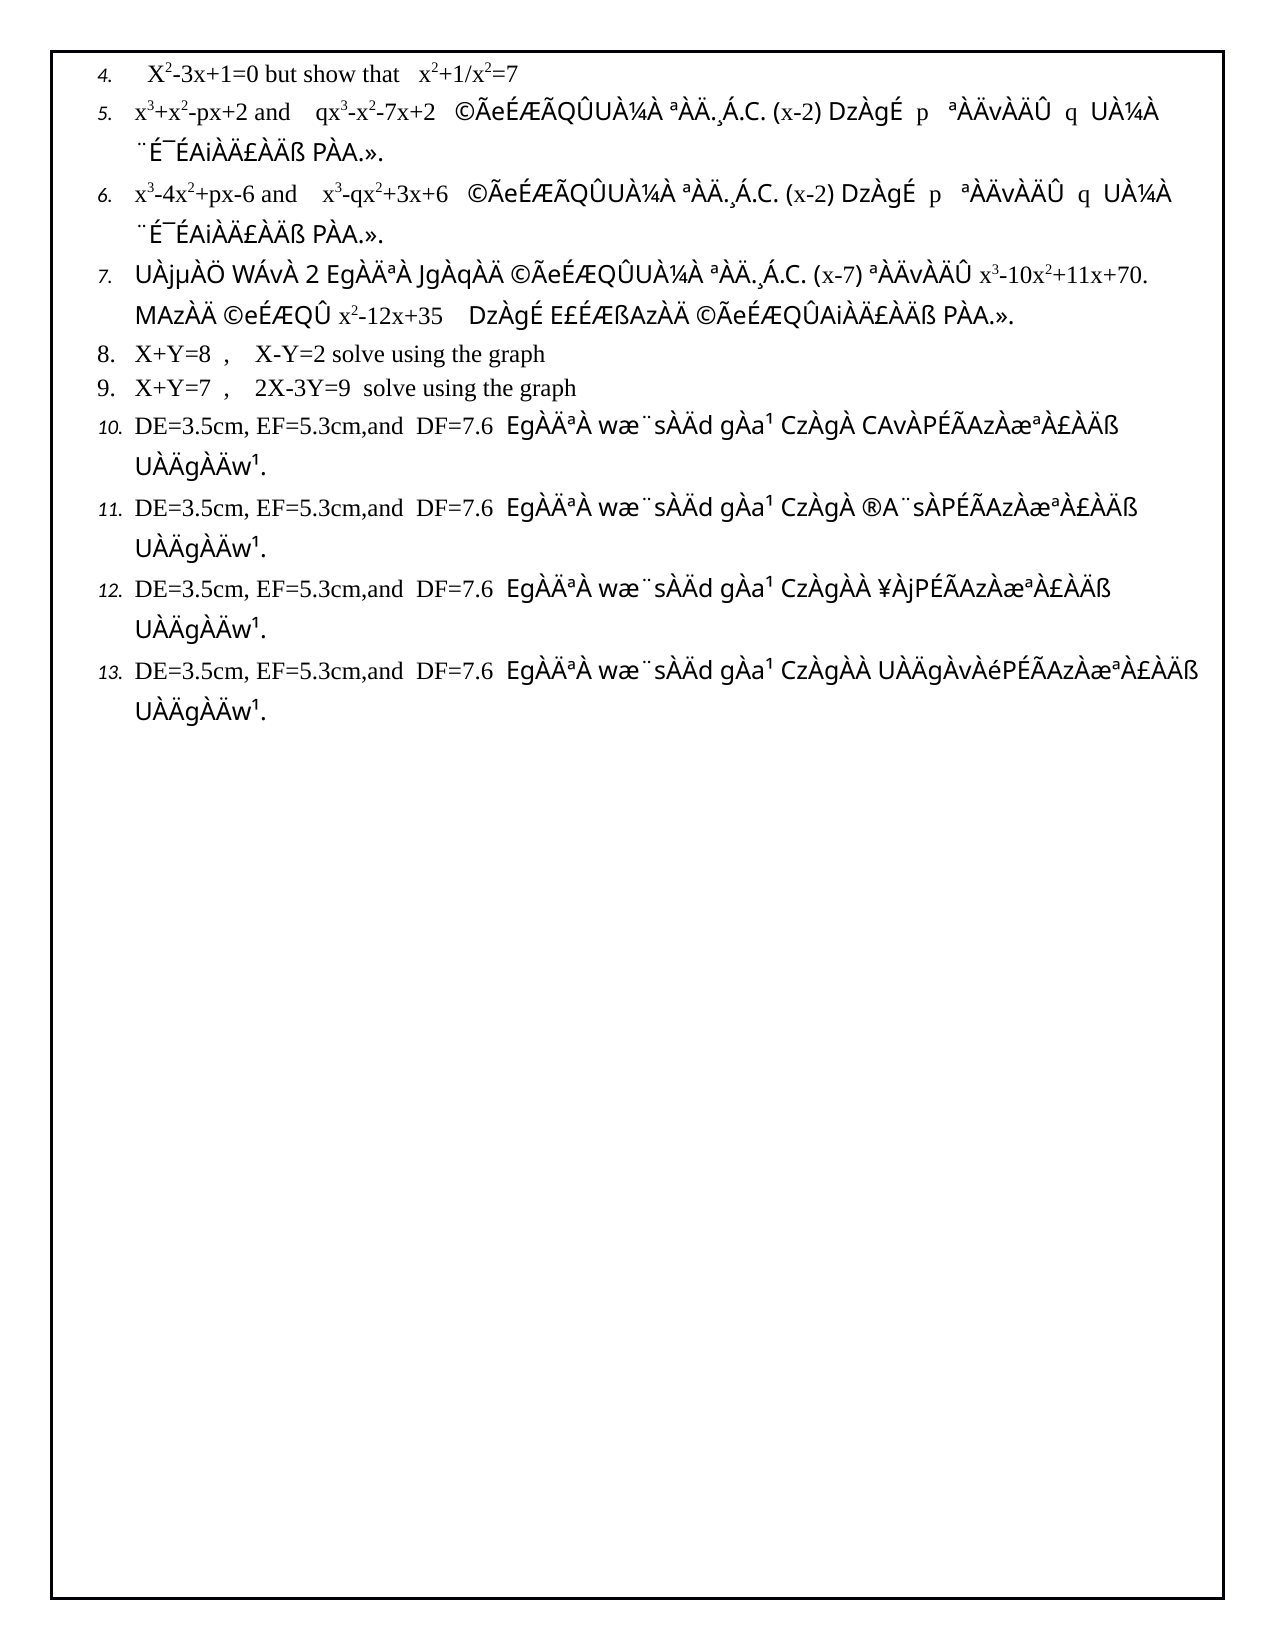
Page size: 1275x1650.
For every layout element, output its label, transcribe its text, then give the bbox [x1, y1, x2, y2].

list UÀjµÀÖ WÁvÀ 2 EgÀÄªÀ JgÀqÀÄ ©ÃeÉÆQÛUÀ¼À ªÀÄ.¸Á.C. (x-7) ªÀÄvÀÄÛ x3-10x2+11x+70. MAzÀÄ ©eÉÆQÛ x2-12x+35 DzÀgÉ E£ÉÆßAzÀÄ ©ÃeÉÆQÛAiÀÄ£ÀÄß PÀA.». [97, 257, 1216, 332]
list X+Y=7 , 2X-3Y=9 solve using the graph [97, 373, 1216, 402]
list DE=3.5cm, EF=5.3cm,and DF=7.6 EgÀÄªÀ wæ¨sÀÄd gÀa¹ CzÀgÀÀ ¥ÀjPÉÃAzÀæªÀ£ÀÄß UÀÄgÀÄw¹. [97, 571, 1216, 646]
list X2-3x+1=0 but show that x2+1/x2=7 [97, 59, 1216, 88]
list x3-4x2+px-6 and x3-qx2+3x+6 ©ÃeÉÆÃQÛUÀ¼À ªÀÄ.¸Á.C. (x-2) DzÀgÉ p ªÀÄvÀÄÛ q UÀ¼À ¨É¯ÉAiÀÄ£ÀÄß PÀA.». [97, 176, 1216, 250]
list DE=3.5cm, EF=5.3cm,and DF=7.6 EgÀÄªÀ wæ¨sÀÄd gÀa¹ CzÀgÀ ®A¨sÀPÉÃAzÀæªÀ£ÀÄß UÀÄgÀÄw¹. [97, 489, 1216, 564]
list DE=3.5cm, EF=5.3cm,and DF=7.6 EgÀÄªÀ wæ¨sÀÄd gÀa¹ CzÀgÀÀ UÀÄgÀvÀéPÉÃAzÀæªÀ£ÀÄß UÀÄgÀÄw¹. [97, 653, 1216, 728]
list x3+x2-px+2 and qx3-x2-7x+2 ©ÃeÉÆÃQÛUÀ¼À ªÀÄ.¸Á.C. (x-2) DzÀgÉ p ªÀÄvÀÄÛ q UÀ¼À ¨É¯ÉAiÀÄ£ÀÄß PÀA.». [97, 94, 1216, 169]
list DE=3.5cm, EF=5.3cm,and DF=7.6 EgÀÄªÀ wæ¨sÀÄd gÀa¹ CzÀgÀ CAvÀPÉÃAzÀæªÀ£ÀÄß UÀÄgÀÄw¹. [97, 408, 1216, 483]
list X+Y=8 , X-Y=2 solve using the graph [97, 339, 1216, 368]
